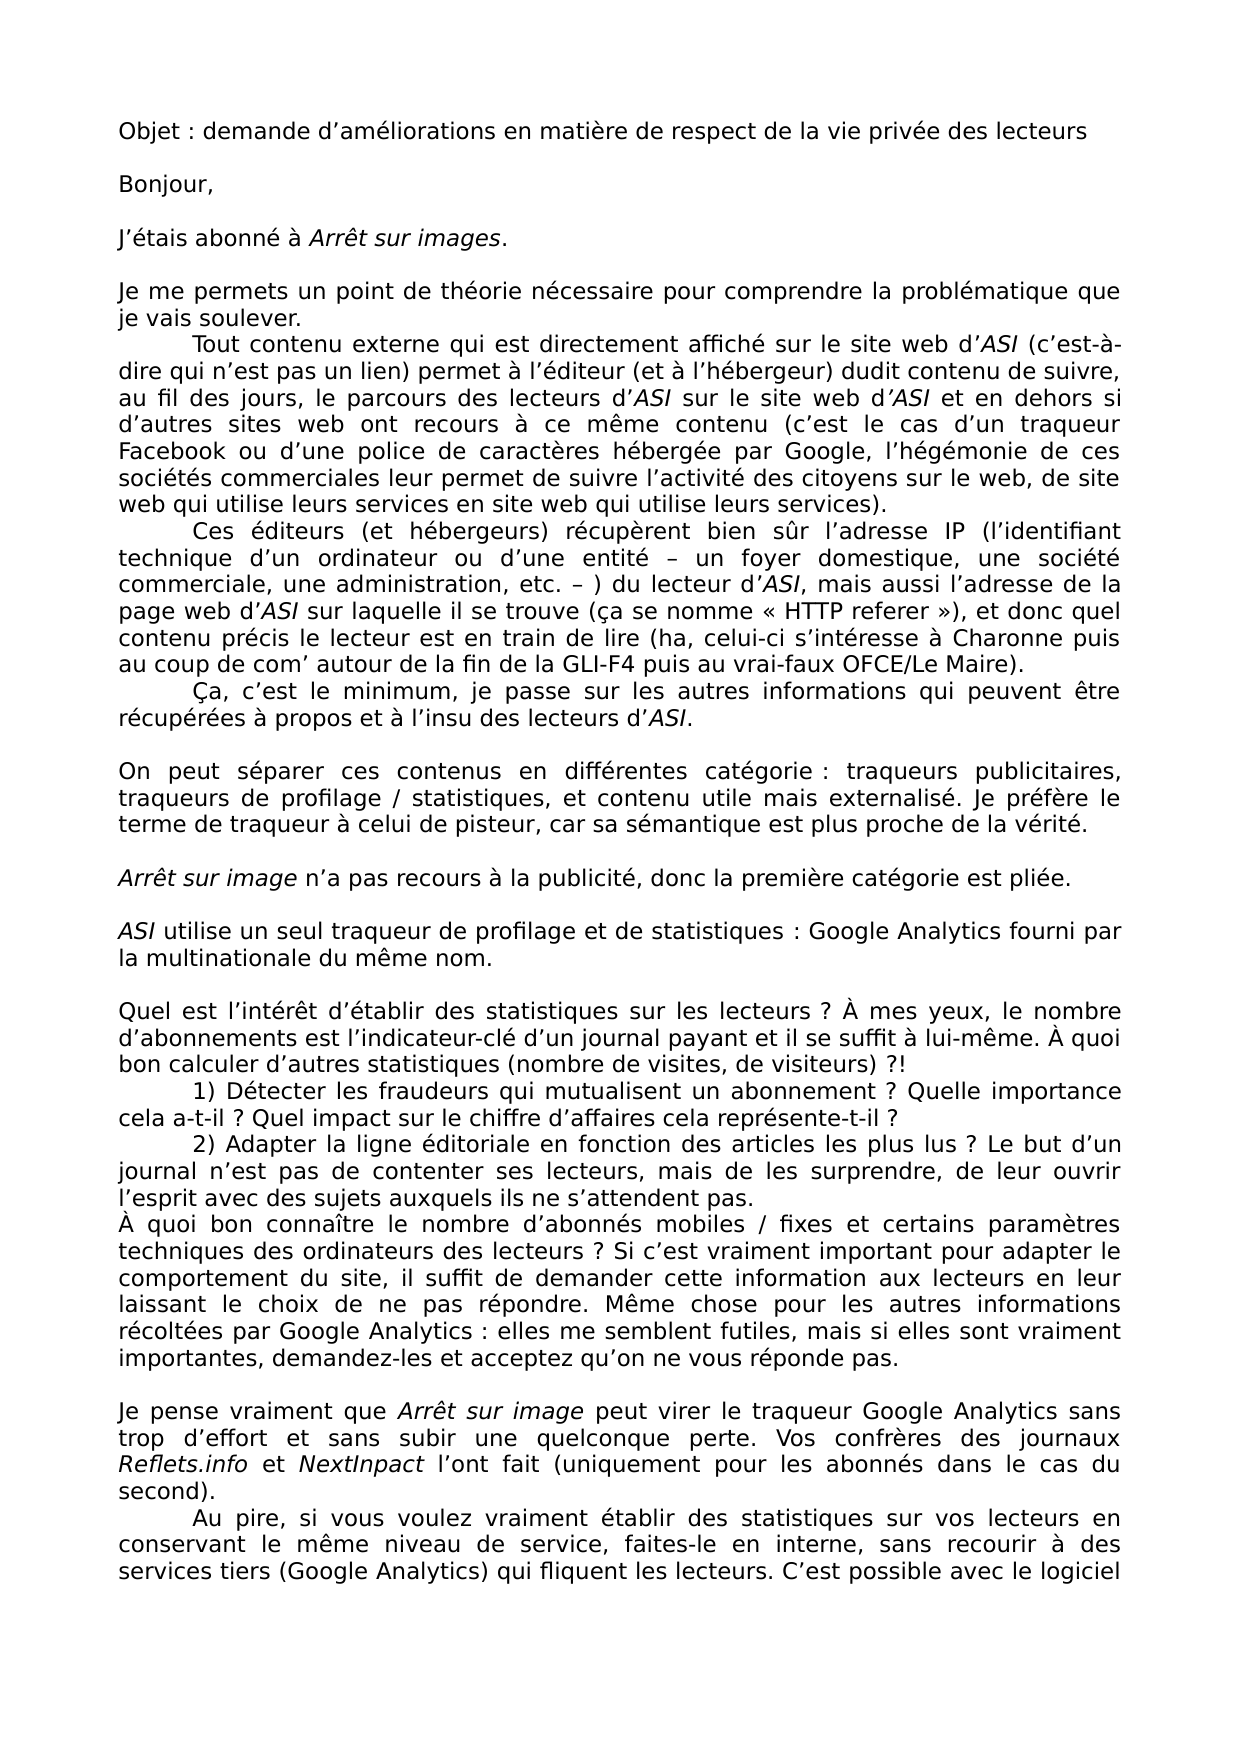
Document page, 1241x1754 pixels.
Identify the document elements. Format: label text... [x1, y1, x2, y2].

text J’étais abonné à Arrêt sur images. [118, 225, 1122, 251]
text Objet : demande d’améliorations en matière de respect de la vie privée des lecteurs [118, 118, 1122, 145]
text À quoi bon connaître le nombre d’abonnés mobiles / fixes et certains paramètres techniques des ordinateurs des lecteurs ? Si c’est vraiment important pour adapter le comportement du site, il suffit de demander cette information aux lecteurs en leur laissant le choix de ne pas répondre. Même chose pour les autres informations récoltées par Google Analytics : elles me semblent futiles, mais si elles sont vraiment importantes, demandez-les et acceptez qu’on ne vous réponde pas. [118, 1211, 1122, 1371]
text Ça, c’est le minimum, je passe sur les autres informations qui peuvent être récupérées à propos et à l’insu des lecteurs d’ASI. [118, 678, 1122, 731]
text Arrêt sur image n’a pas recours à la publicité, donc la première catégorie est pliée. [118, 865, 1122, 891]
text 1) Détecter les fraudeurs qui mutualisent un abonnement ? Quelle importance cela a-t-il ? Quel impact sur le chiffre d’affaires cela représente-t-il ? [118, 1078, 1122, 1131]
text On peut séparer ces contenus en différentes catégorie : traqueurs publicitaires, traqueurs de profilage / statistiques, et contenu utile mais externalisé. Je préfère le terme de traqueur à celui de pisteur, car sa sémantique est plus proche de la vérité. [118, 758, 1122, 838]
text ASI utilise un seul traqueur de profilage et de statistiques : Google Analytics fourni par la multinationale du même nom. [118, 918, 1122, 971]
text Je me permets un point de théorie nécessaire pour comprendre la problématique que je vais soulever. [118, 278, 1122, 331]
text Ces éditeurs (et hébergeurs) récupèrent bien sûr l’adresse IP (l’identifiant technique d’un ordinateur ou d’une entité – un foyer domestique, une société commerciale, une administration, etc. – ) du lecteur d’ASI, mais aussi l’adresse de la page web d’ASI sur laquelle il se trouve (ça se nomme « HTTP referer »), et donc quel contenu précis le lecteur est en train de lire (ha, celui-ci s’intéresse à Charonne puis au coup de com’ autour de la fin de la GLI-F4 puis au vrai-faux OFCE/Le Maire). [118, 518, 1122, 678]
text Bonjour, [118, 171, 1122, 198]
text Tout contenu externe qui est directement affiché sur le site web d’ASI (c’est-à-dire qui n’est pas un lien) permet à l’éditeur (et à l’hébergeur) dudit contenu de suivre, au fil des jours, le parcours des lecteurs d’ASI sur le site web d’ASI et en dehors si d’autres sites web ont recours à ce même contenu (c’est le cas d’un traqueur Facebook ou d’une police de caractères hébergée par Google, l’hégémonie de ces sociétés commerciales leur permet de suivre l’activité des citoyens sur le web, de site web qui utilise leurs services en site web qui utilise leurs services). [118, 331, 1122, 518]
text Je pense vraiment que Arrêt sur image peut virer le traqueur Google Analytics sans trop d’effort et sans subir une quelconque perte. Vos confrères des journaux Reflets.info et NextInpact l’ont fait (uniquement pour les abonnés dans le cas du second). [118, 1398, 1122, 1505]
text 2) Adapter la ligne éditoriale en fonction des articles les plus lus ? Le but d’un journal n’est pas de contenter ses lecteurs, mais de les surprendre, de leur ouvrir l’esprit avec des sujets auxquels ils ne s’attendent pas. [118, 1131, 1122, 1211]
text Quel est l’intérêt d’établir des statistiques sur les lecteurs ? À mes yeux, le nombre d’abonnements est l’indicateur-clé d’un journal payant et il se suffit à lui-même. À quoi bon calculer d’autres statistiques (nombre de visites, de visiteurs) ?! [118, 998, 1122, 1078]
text Au pire, si vous voulez vraiment établir des statistiques sur vos lecteurs en conservant le même niveau de service, faites-le en interne, sans recourir à des services tiers (Google Analytics) qui fliquent les lecteurs. C’est possible avec le logiciel [118, 1505, 1122, 1585]
